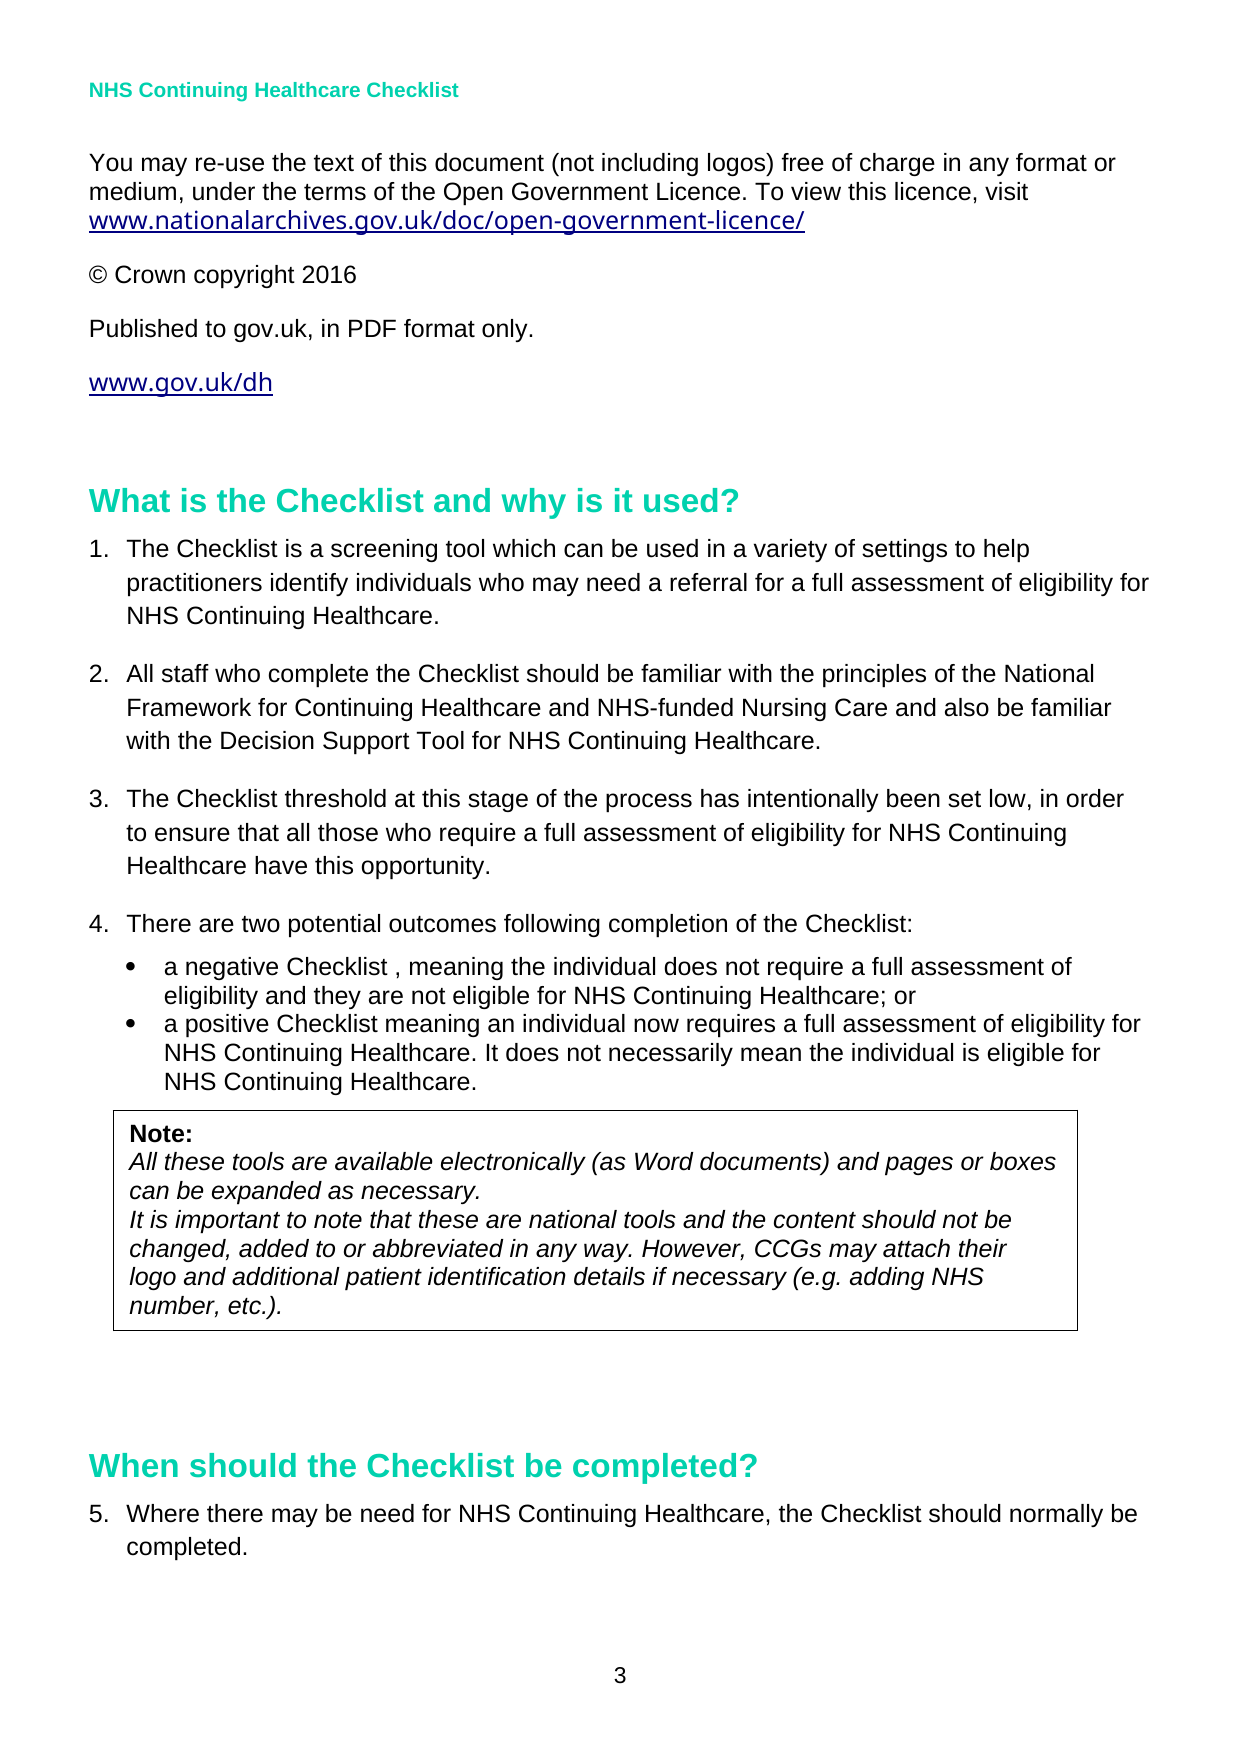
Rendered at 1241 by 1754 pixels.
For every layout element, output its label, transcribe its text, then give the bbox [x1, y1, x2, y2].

list a positive Checklist meaning an individual now requires a full assessment of eligibility for NHS Continuing Healthcare. It does not necessarily mean the individual is eligible for NHS Continuing Healthcare. [126, 1009, 1152, 1096]
text Published to gov.uk, in PDF format only. [89, 314, 1152, 343]
list The Checklist threshold at this stage of the process has intentionally been set low, in order to ensure that all those who require a full assessment of eligibility for NHS Continuing Healthcare have this opportunity. [89, 781, 1152, 881]
text Note: [129, 1119, 1062, 1147]
text All these tools are available electronically (as Word documents) and pages or boxes can be expanded as necessary. [129, 1147, 1062, 1205]
text You may re-use the text of this document (not including logos) free of charge in any format or medium, under the terms of the Open Government Licence. To view this licence, visit www.nationalarchives.gov.uk/doc/open-government-licence/ [89, 148, 1152, 235]
text © Crown copyright 2016 [89, 260, 1152, 289]
list a negative Checklist , meaning the individual does not require a full assessment of eligibility and they are not eligible for NHS Continuing Healthcare; or [126, 952, 1152, 1009]
list Where there may be need for NHS Continuing Healthcare, the Checklist should normally be completed. [89, 1496, 1152, 1562]
list The Checklist is a screening tool which can be used in a variety of settings to help practitioners identify individuals who may need a referral for a full assessment of eligibility for NHS Continuing Healthcare. [89, 531, 1152, 631]
text It is important to note that these are national tools and the content should not be changed, added to or abbreviated in any way. However, CCGs may attach their logo and additional patient identification details if necessary (e.g. adding NHS number, etc.). [129, 1205, 1062, 1320]
subtitle When should the Checklist be completed? [89, 1454, 1152, 1483]
text www.gov.uk/dh [89, 368, 1152, 398]
subtitle What is the Checklist and why is it used? [89, 489, 1152, 518]
list There are two potential outcomes following completion of the Checklist: [89, 906, 1152, 939]
list All staff who complete the Checklist should be familiar with the principles of the National Framework for Continuing Healthcare and NHS-funded Nursing Care and also be familiar with the Decision Support Tool for NHS Continuing Healthcare. [89, 656, 1152, 756]
